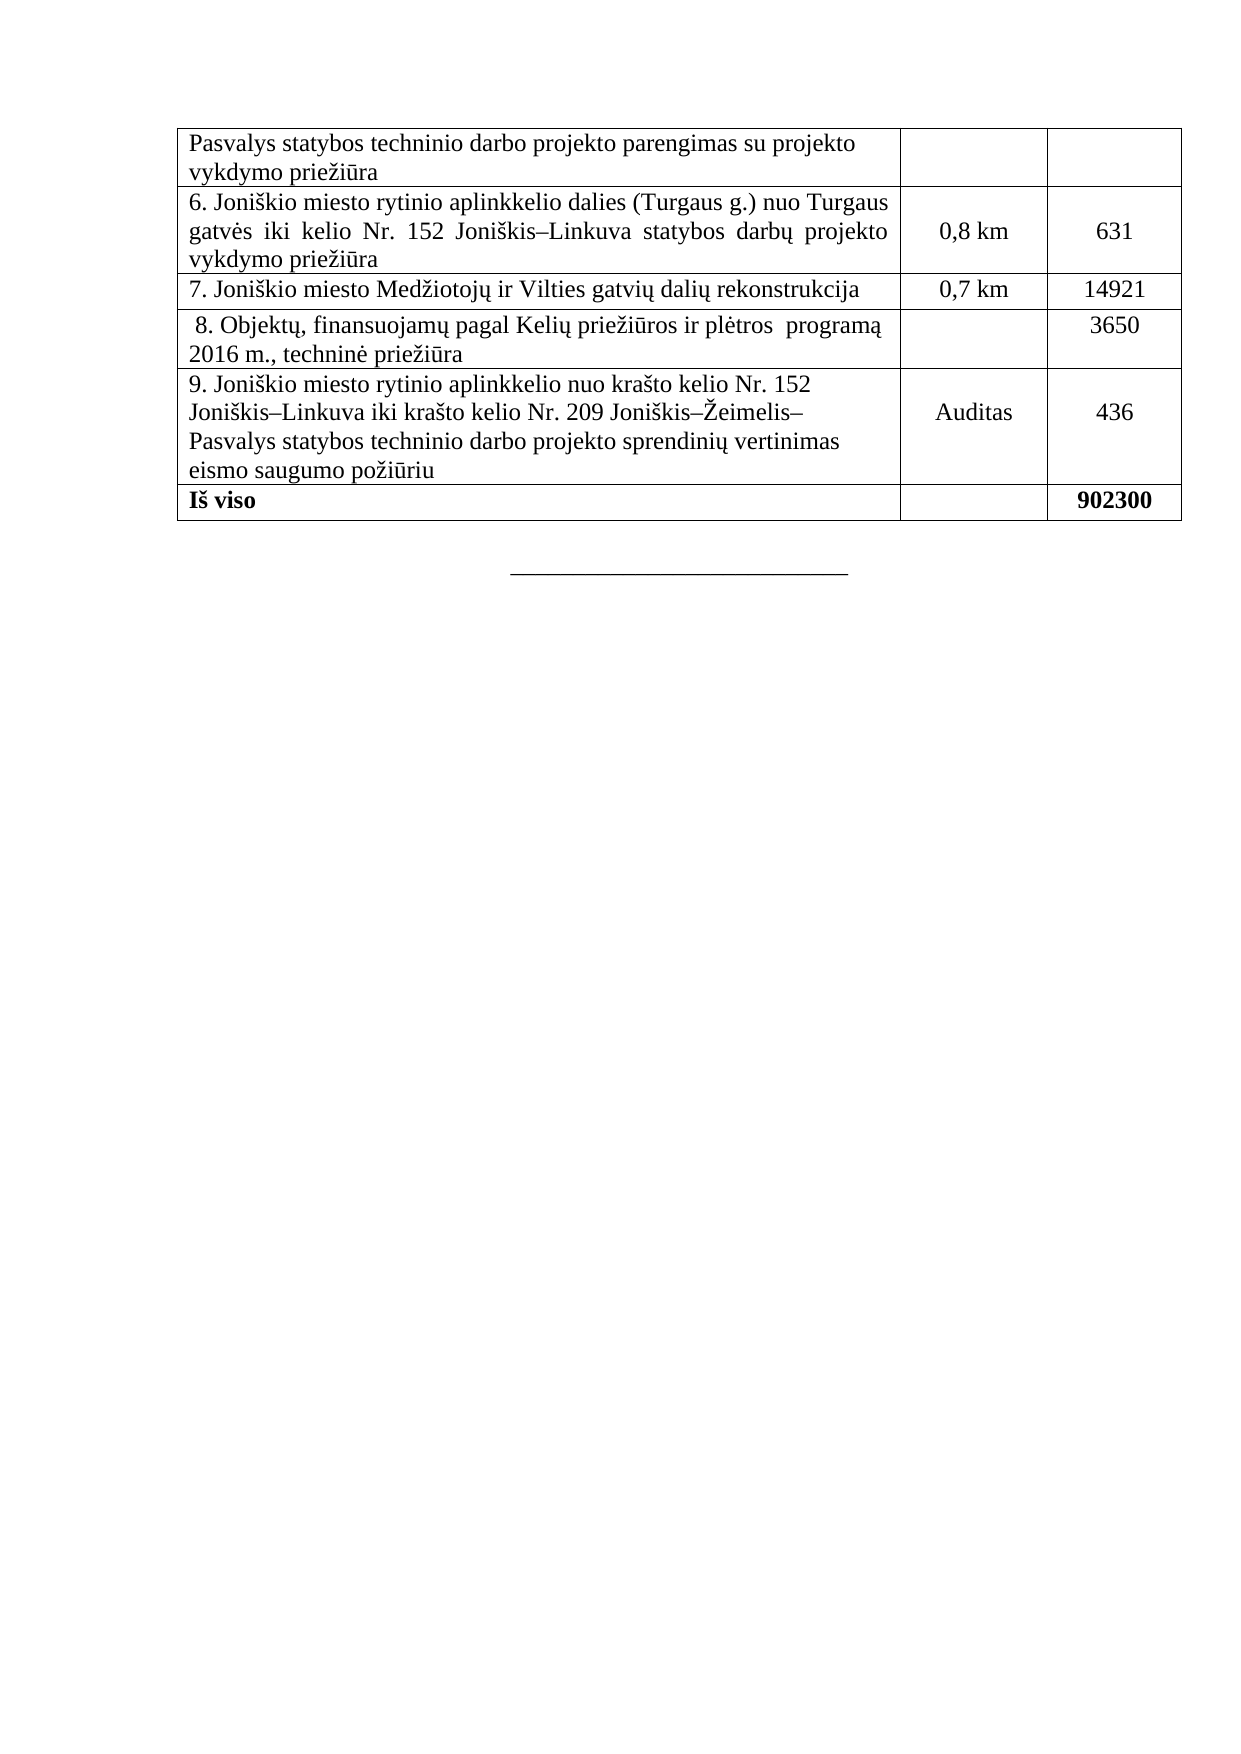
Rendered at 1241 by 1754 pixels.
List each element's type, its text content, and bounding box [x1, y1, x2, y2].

table_cell 8. Objektų, finansuojamų pagal Kelių priežiūros ir plėtros programą 2016 m., techninė priežiūra [178, 310, 900, 368]
table_cell [1048, 129, 1181, 186]
table_cell [901, 129, 1047, 186]
text ___________________________ [177, 549, 1181, 578]
table_cell 631 [1048, 187, 1181, 273]
table_cell 0,7 km [901, 274, 1047, 309]
table_cell 0,8 km [901, 187, 1047, 273]
table_cell 7. Joniškio miesto Medžiotojų ir Vilties gatvių dalių rekonstrukcija [178, 274, 900, 309]
table_cell 6. Joniškio miesto rytinio aplinkkelio dalies (Turgaus g.) nuo Turgaus gatvės iki kelio Nr. 152 Joniškis–Linkuva statybos darbų projekto vykdymo priežiūra [178, 187, 900, 273]
table_cell 9. Joniškio miesto rytinio aplinkkelio nuo krašto kelio Nr. 152 Joniškis–Linkuva iki krašto kelio Nr. 209 Joniškis–Žeimelis–Pasvalys statybos techninio darbo projekto sprendinių vertinimas eismo saugumo požiūriu [178, 369, 900, 484]
table_cell [901, 310, 1047, 368]
table_cell Iš viso [178, 485, 900, 520]
table_cell [901, 485, 1047, 520]
table_cell 3650 [1048, 310, 1181, 368]
table_cell 14921 [1048, 274, 1181, 309]
table_cell 436 [1048, 369, 1181, 484]
table_cell 902300 [1048, 485, 1181, 520]
table_cell Pasvalys statybos techninio darbo projekto parengimas su projekto vykdymo priežiūra [178, 129, 900, 186]
table_cell Auditas [901, 369, 1047, 484]
